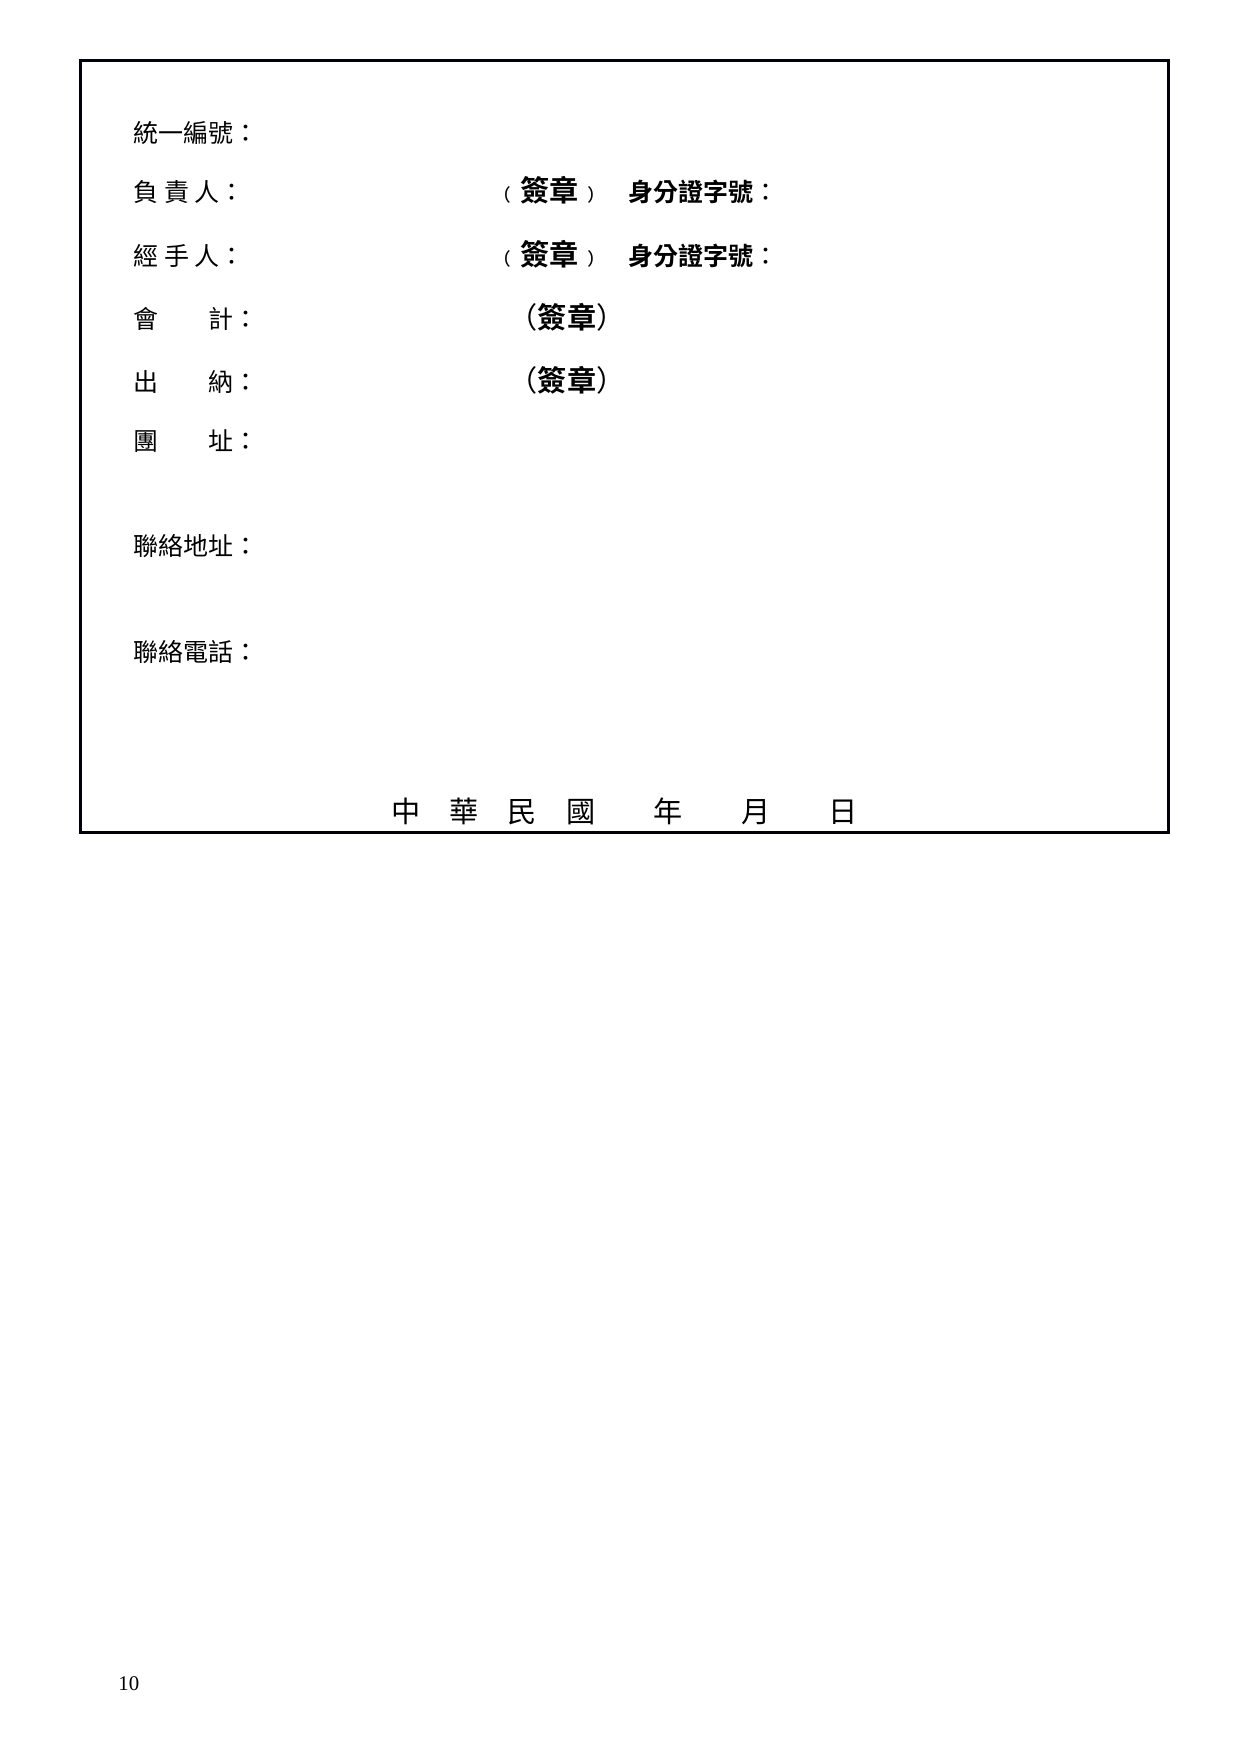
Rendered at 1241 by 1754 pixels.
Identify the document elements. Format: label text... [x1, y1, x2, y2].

table_header 統一編號： 負 責 人： ﹙簽章﹚ 身分證字號： 經 手 人： ﹙簽章﹚ 身分證字號： 會 計： （簽章） 出 納： （簽章） 團 址： 聯絡地址： 聯絡電話： 中 華 民 國 年 月 日 [82, 62, 1167, 831]
